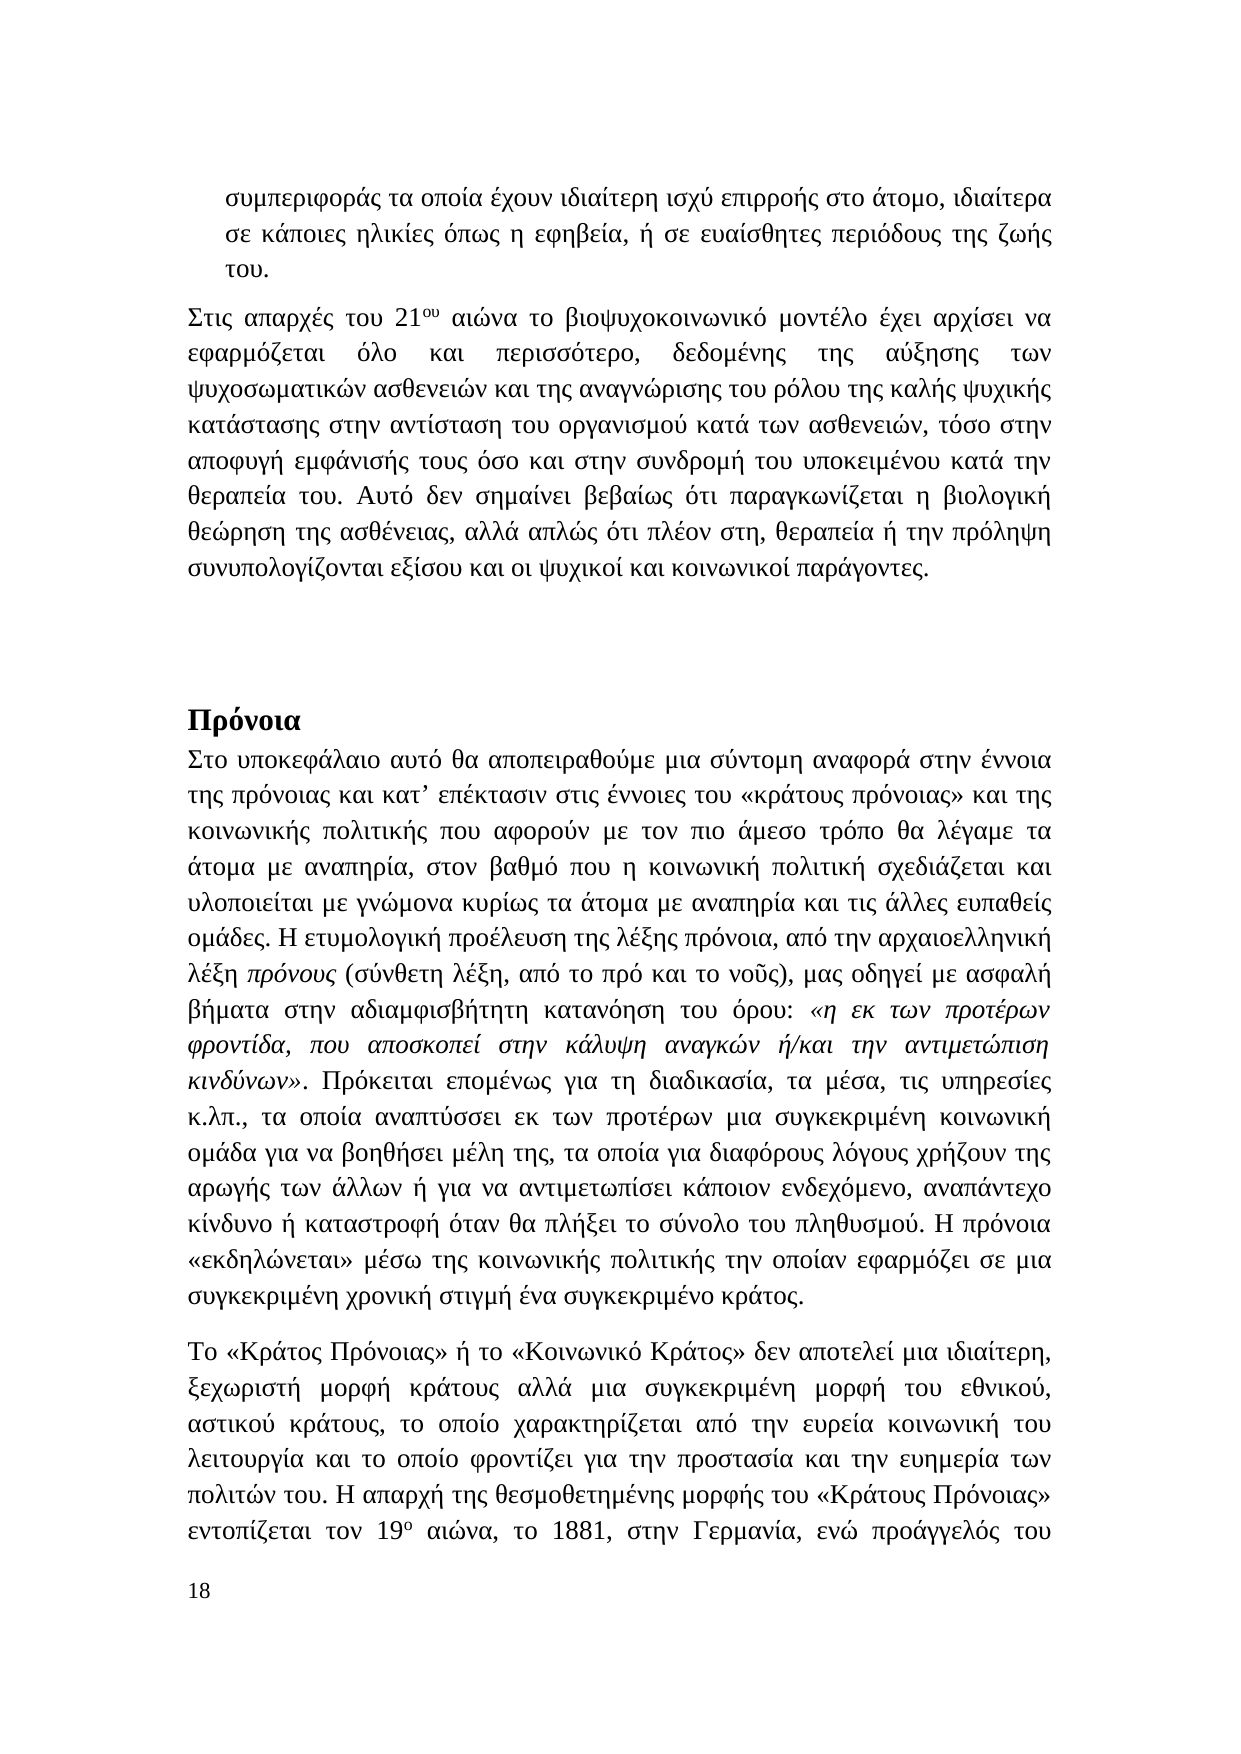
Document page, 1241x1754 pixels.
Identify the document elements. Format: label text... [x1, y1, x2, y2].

list συμπεριφοράς τα οποία έχουν ιδιαίτερη ισχύ επιρροής στο άτομο, ιδιαίτερα σε κάποιες ηλικίες όπως η εφηβεία, ή σε ευαίσθητες περιόδους της ζωής του. [187, 181, 1053, 284]
subtitle Πρόνοια [187, 702, 1053, 737]
text Στο υποκεφάλαιο αυτό θα αποπειραθούμε μια σύντομη αναφορά στην έννοια της πρόνοιας και κατ’ επέκτασιν στις έννοιες του «κράτους πρόνοιας» και της κοινωνικής πολιτικής που αφορούν με τον πιο άμεσο τρόπο θα λέγαμε τα άτομα με αναπηρία, στον βαθμό που η κοινωνική πολιτική σχεδιάζεται και υλοποιείται με γνώμονα κυρίως τα άτομα με αναπηρία και τις άλλες ευπαθείς ομάδες. Η ετυμολογική προέλευση της λέξης πρόνοια, από την αρχαιοελληνική λέξη πρόνους (σύνθετη λέξη, από το πρό και το νοῦς), μας οδηγεί με ασφαλή βήματα στην αδιαμφισβήτητη κατανόηση του όρου: «η εκ των προτέρων φροντίδα, που αποσκοπεί στην κάλυψη αναγκών ή/και την αντιμετώπιση κινδύνων». Πρόκειται επομένως για τη διαδικασία, τα μέσα, τις υπηρεσίες κ.λπ., τα οποία αναπτύσσει εκ των προτέρων μια συγκεκριμένη κοινωνική ομάδα για να βοηθήσει μέλη της, τα οποία για διαφόρους λόγους χρήζουν της αρωγής των άλλων ή για να αντιμετωπίσει κάποιον ενδεχόμενο, αναπάντεχο κίνδυνο ή καταστροφή όταν θα πλήξει το σύνολο του πληθυσμού. Η πρόνοια «εκδηλώνεται» μέσω της κοινωνικής πολιτικής την οποίαν εφαρμόζει σε μια συγκεκριμένη χρονική στιγμή ένα συγκεκριμένο κράτος. [187, 743, 1053, 1310]
text Το «Κράτος Πρόνοιας» ή το «Κοινωνικό Κράτος» δεν αποτελεί μια ιδιαίτερη, ξεχωριστή μορφή κράτους αλλά μια συγκεκριμένη μορφή του εθνικού, αστικού κράτους, το οποίο χαρακτηρίζεται από την ευρεία κοινωνική του λειτουργία και το οποίο φροντίζει για την προστασία και την ευημερία των πολιτών του. Η απαρχή της θεσμοθετημένης μορφής του «Κράτους Πρόνοιας» εντοπίζεται τον 19ο αιώνα, το 1881, στην Γερμανία, ενώ προάγγελός του [187, 1335, 1053, 1545]
text Στις απαρχές του 21ου αιώνα το βιοψυχοκοινωνικό μοντέλο έχει αρχίσει να εφαρμόζεται όλο και περισσότερο, δεδομένης της αύξησης των ψυχοσωματικών ασθενειών και της αναγνώρισης του ρόλου της καλής ψυχικής κατάστασης στην αντίσταση του οργανισμού κατά των ασθενειών, τόσο στην αποφυγή εμφάνισής τους όσο και στην συνδρομή του υποκειμένου κατά την θεραπεία του. Αυτό δεν σημαίνει βεβαίως ότι παραγκωνίζεται η βιολογική θεώρηση της ασθένειας, αλλά απλώς ότι πλέον στη, θεραπεία ή την πρόληψη συνυπολογίζονται εξίσου και οι ψυχικοί και κοινωνικοί παράγοντες. [187, 301, 1053, 582]
